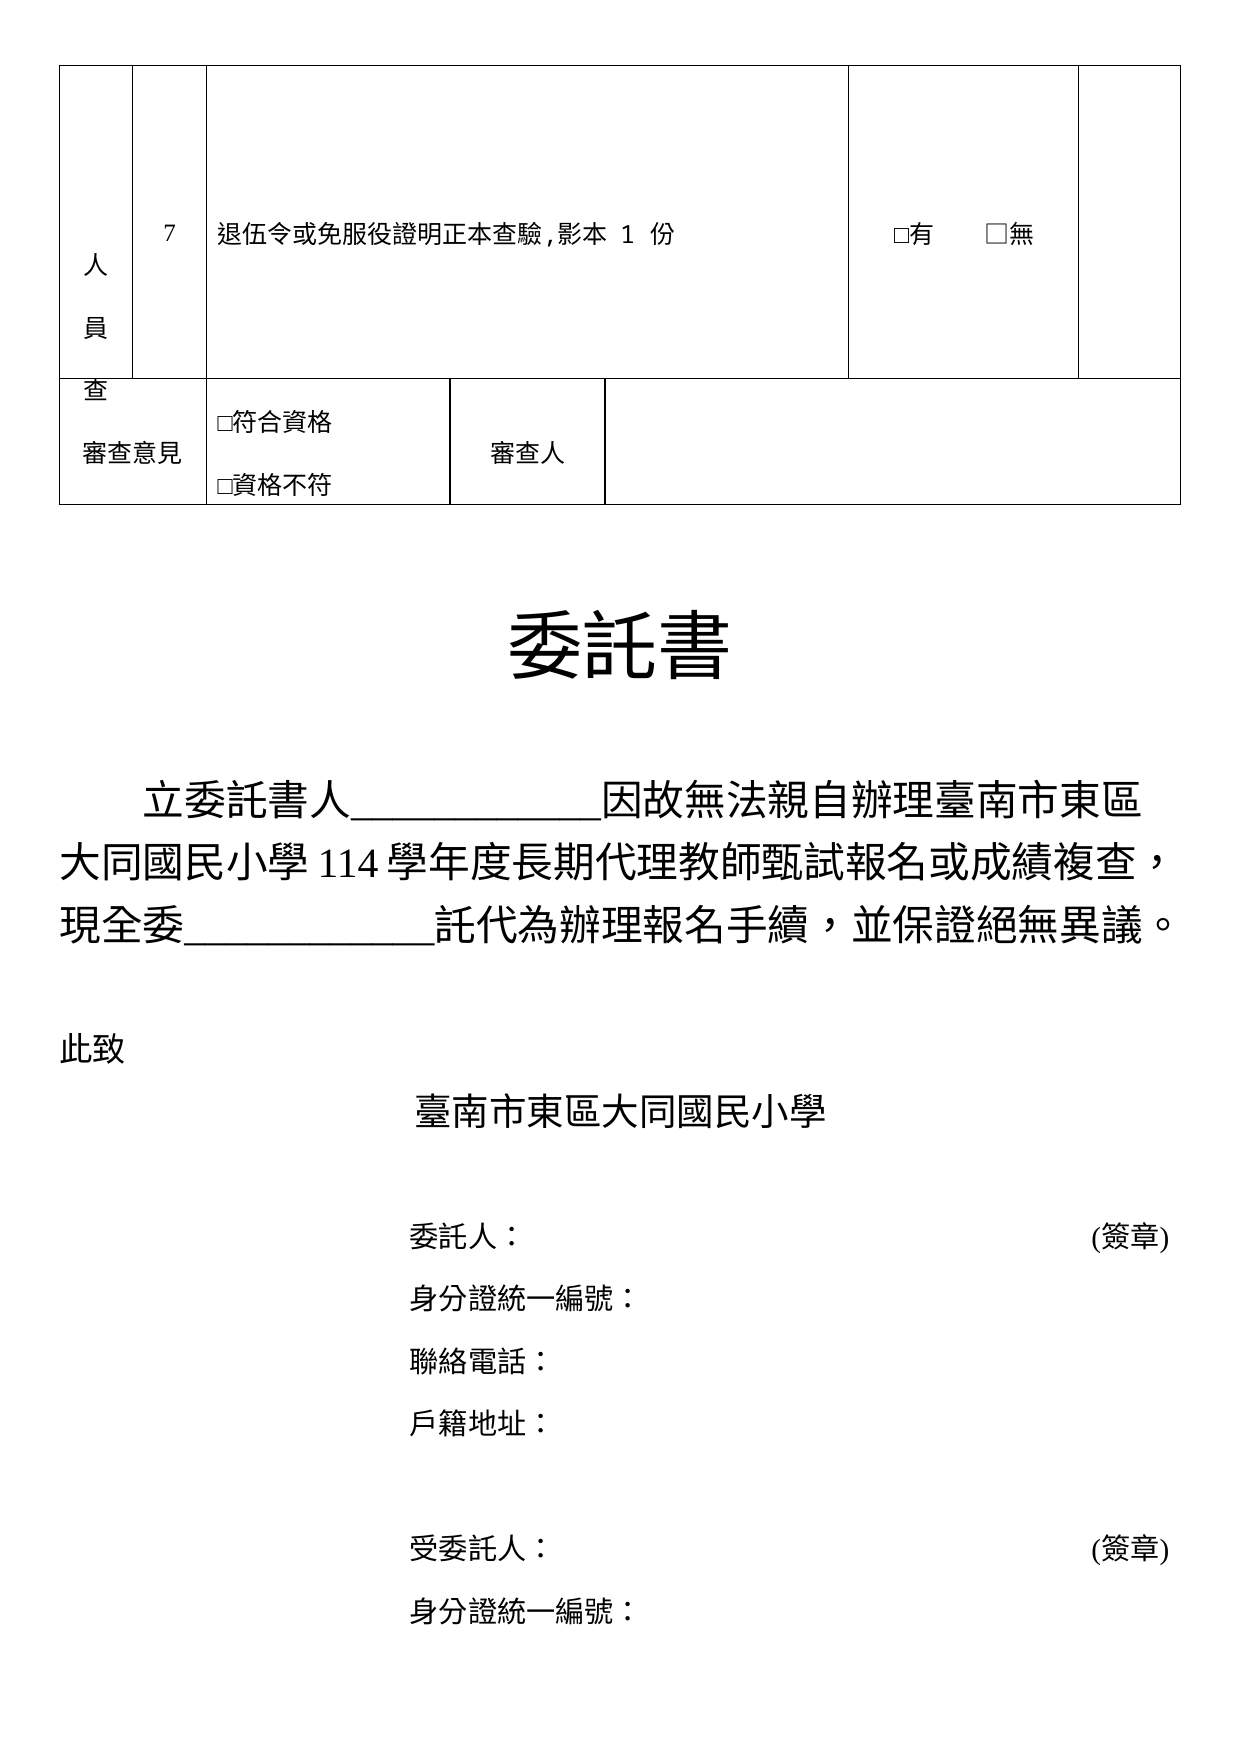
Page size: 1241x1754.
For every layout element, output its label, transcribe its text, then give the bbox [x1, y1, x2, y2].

table_cell 身分證統一編號： [398, 1568, 664, 1630]
table_header 委託人： [398, 1193, 664, 1255]
table_cell 聯絡電話： [398, 1318, 664, 1380]
table_cell [664, 1380, 1180, 1443]
table_cell □符合資格 □資格不符 [207, 379, 449, 504]
table_cell 審查人 [451, 379, 604, 504]
table_cell [664, 1443, 1180, 1505]
text 此致 [59, 1005, 1181, 1068]
table_cell [398, 1443, 664, 1505]
table_cell 身分證統一編號： [398, 1255, 664, 1318]
text 委託書 [59, 568, 1181, 693]
table_cell 戶籍地址： [398, 1380, 664, 1443]
table_cell □有 □無 [849, 66, 1078, 378]
table_cell [606, 379, 1180, 504]
table_cell 退伍令或免服役證明正本查驗,影本 1 份 [207, 66, 848, 378]
table_cell [664, 1568, 1180, 1630]
text 立委託書人____________因故無法親自辦理臺南市東區大同國民小學114學年度長期代理教師甄試報名或成績複查，現全委____________託代為辦理報名手續，並保證絕無異議。 [59, 755, 1181, 943]
table_cell [1079, 66, 1180, 378]
table_cell 證件名稱(由學校人員查填) [60, 66, 132, 378]
table_cell 審查意見 [60, 379, 206, 504]
table_cell (簽章) [664, 1505, 1180, 1568]
text 臺南市東區大同國民小學 [59, 1068, 1181, 1130]
table_cell [664, 1318, 1180, 1380]
table_cell 受委託人： [398, 1505, 664, 1568]
table_cell 7 [133, 66, 206, 378]
table_cell [664, 1255, 1180, 1318]
table_header (簽章) [664, 1193, 1180, 1255]
